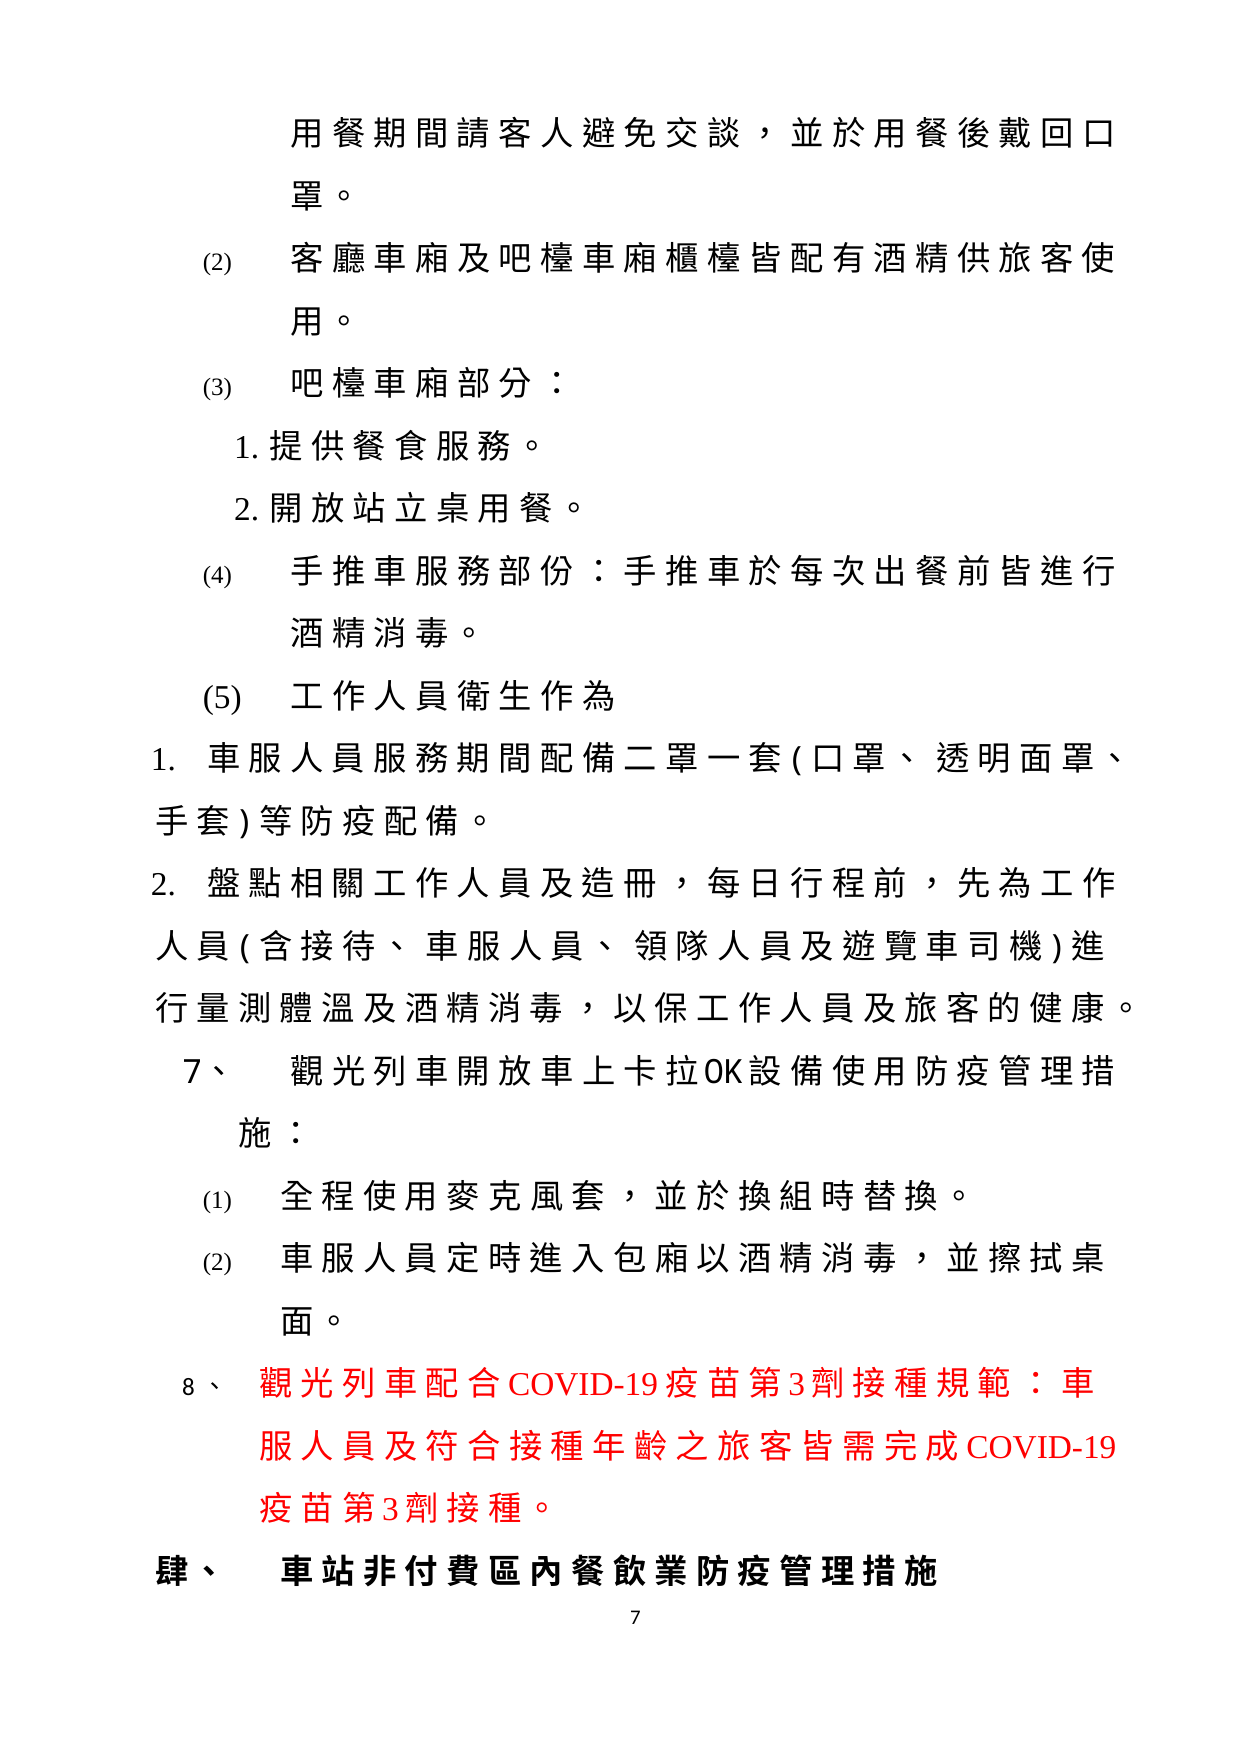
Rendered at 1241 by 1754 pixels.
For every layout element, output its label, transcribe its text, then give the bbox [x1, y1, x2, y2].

list 開放站立桌用餐。 [224, 464, 1119, 527]
list 車服人員服務期間配備二罩一套(口罩、透明面罩、手套)等防疫配備。 [111, 714, 1119, 839]
list 全程使用麥克風套，並於換組時替換。 [200, 1152, 1119, 1214]
list 用餐期間請客人避免交談，並於用餐後戴回口罩。 [201, 89, 1119, 214]
list 車站非付費區內餐飲業防疫管理措施 [151, 1527, 1119, 1589]
list 客廳車廂及吧檯車廂櫃檯皆配有酒精供旅客使用。 [201, 214, 1119, 339]
list 提供餐食服務。 [224, 402, 1119, 464]
list 手推車服務部份：手推車於每次出餐前皆進行酒精消毒。 [201, 527, 1119, 652]
list 觀光列車配合COVID-19疫苗第3劑接種規範：車服人員及符合接種年齡之旅客皆需完成COVID-19疫苗第3劑接種。 [176, 1339, 1119, 1527]
list 工作人員衛生作為 [201, 652, 1119, 714]
list 盤點相關工作人員及造冊，每日行程前，先為工作人員(含接待、車服人員、領隊人員及遊覽車司機)進行量測體溫及酒精消毒，以保工作人員及旅客的健康。 [111, 839, 1119, 1027]
list 觀光列車開放車上卡拉OK設備使用防疫管理措施： [176, 1027, 1119, 1152]
list 車服人員定時進入包廂以酒精消毒，並擦拭桌面。 [200, 1214, 1119, 1339]
list 吧檯車廂部分： [201, 339, 1119, 402]
